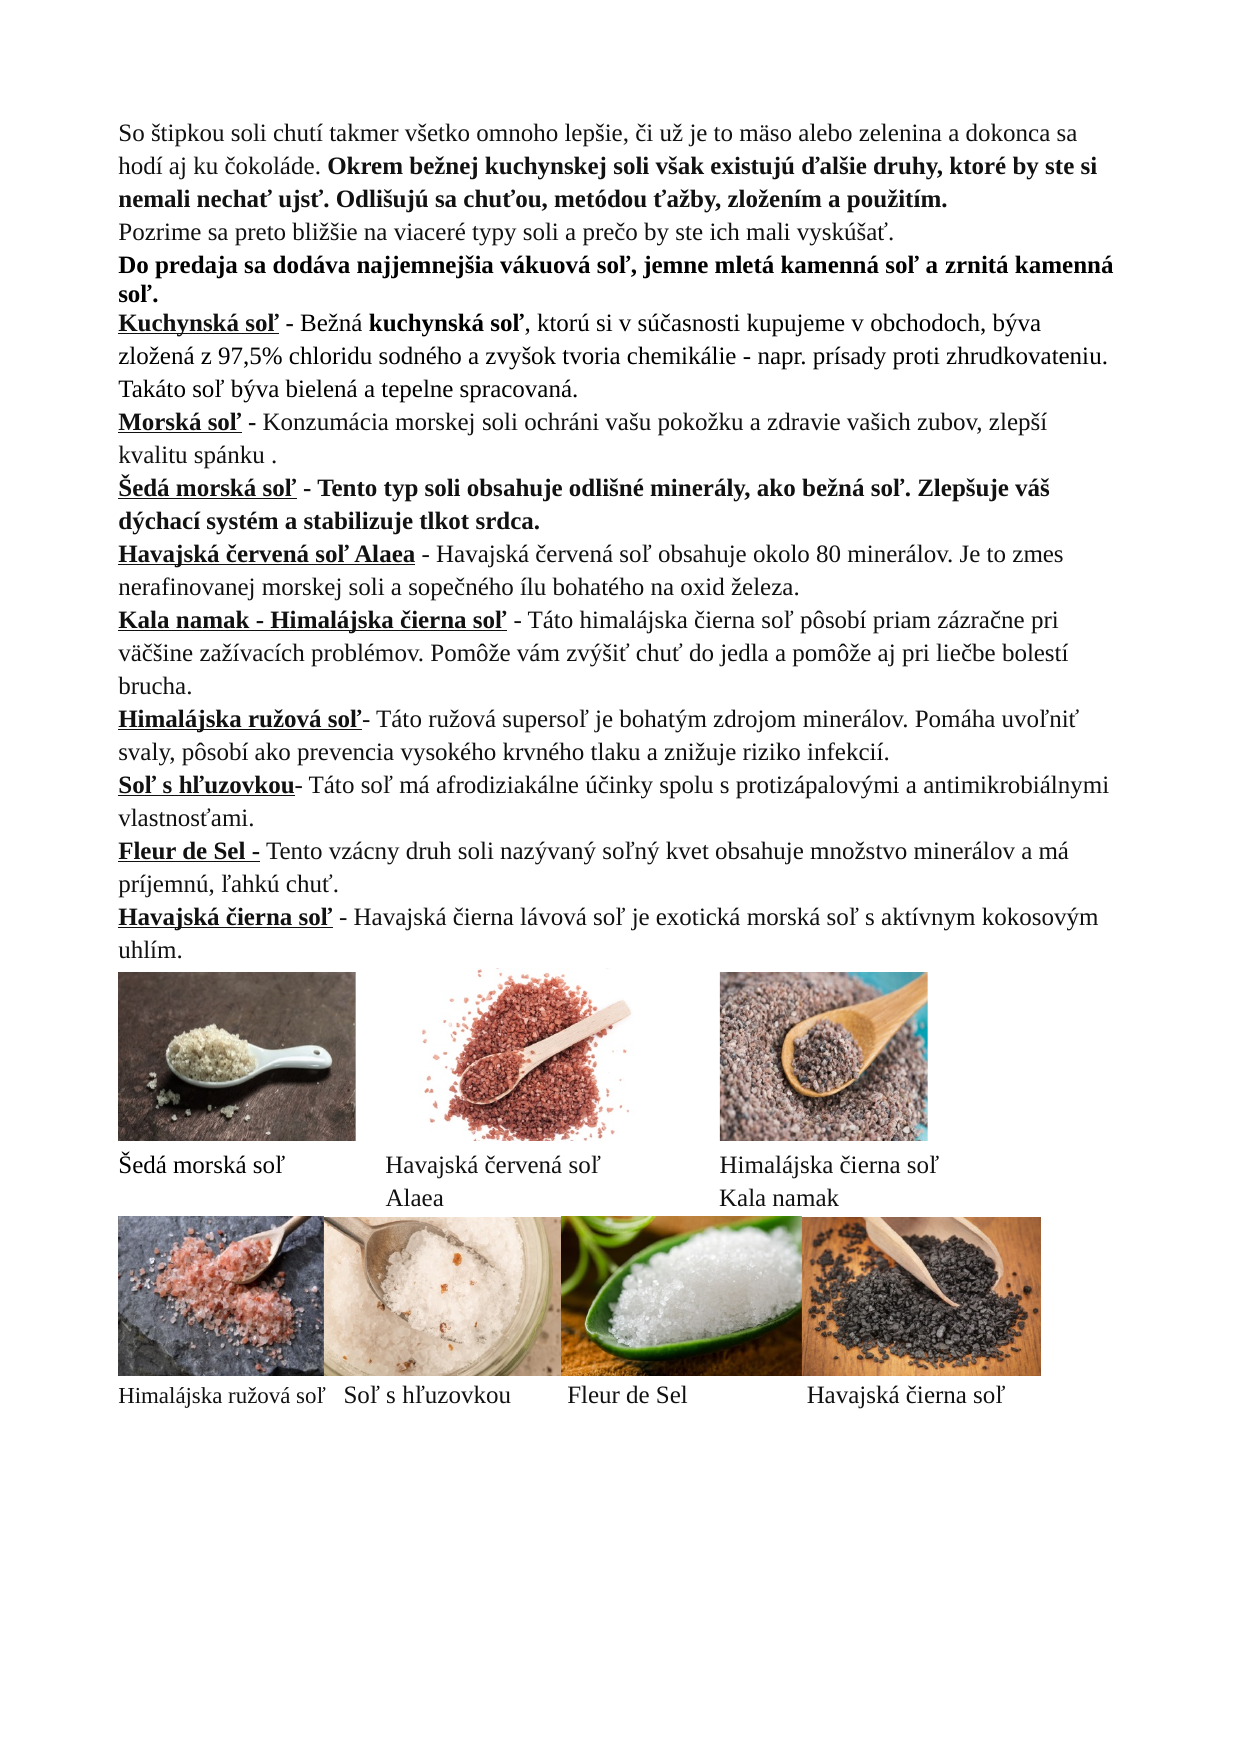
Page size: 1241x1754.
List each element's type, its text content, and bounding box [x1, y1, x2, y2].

text Himalájska ružová soľ- Táto ružová supersoľ je bohatým zdrojom minerálov. Pomáha uvoľniť svaly, pôsobí ako prevencia vysokého krvného tlaku a znižuje riziko infekcií. [118, 704, 1122, 766]
text Himalájska ružová soľ Soľ s hľuzovkou Fleur de Sel Havajská čierna soľ [118, 1380, 1122, 1409]
text Fleur de Sel - Tento vzácny druh soli nazývaný soľný kvet obsahuje množstvo minerálov a má príjemnú, ľahkú chuť. [118, 836, 1122, 898]
picture [719, 972, 928, 1141]
text Soľ s hľuzovkou- Táto soľ má afrodiziakálne účinky spolu s protizápalovými a antimikrobiálnymi vlastnosťami. [118, 770, 1122, 832]
picture [118, 1216, 1041, 1376]
text So štipkou soli chutí takmer všetko omnoho lepšie, či už je to mäso alebo zelenina a dokonca sa hodí aj ku čokoláde. Okrem bežnej kuchynskej soli však existujú ďalšie druhy, ktoré by ste si nemali nechať ujsť. Odlišujú sa chuťou, metódou ťažby, zložením a použitím. [118, 118, 1122, 213]
text Kala namak - Himalájska čierna soľ - Táto himalájska čierna soľ pôsobí priam zázračne pri väčšine zažívacích problémov. Pomôže vám zvýšiť chuť do jedla a pomôže aj pri liečbe bolestí brucha. [118, 605, 1122, 700]
subtitle Morská soľ - Konzumácia morskej soli ochráni vašu pokožku a zdravie vašich zubov, zlepší kvalitu spánku . [118, 407, 1122, 468]
subtitle Kuchynská soľ - Bežná kuchynská soľ, ktorú si v súčasnosti kupujeme v obchodoch, býva zložená z 97,5% chloridu sodného a zvyšok tvoria chemikálie - napr. prísady proti zhrudkovateniu. Takáto soľ býva bielená a tepelne spracovaná. [118, 308, 1122, 402]
text Havajská červená soľ Alaea - Havajská červená soľ obsahuje okolo 80 minerálov. Je to zmes nerafinovanej morskej soli a sopečného ílu bohatého na oxid železa. [118, 539, 1122, 601]
text Do predaja sa dodáva najjemnejšia vákuová soľ, jemne mletá kamenná soľ a zrnitá kamenná soľ. [118, 250, 1122, 308]
text Havajská čierna soľ - Havajská čierna lávová soľ je exotická morská soľ s aktívnym kokosovým uhlím. [118, 902, 1122, 964]
text Šedá morská soľ - Tento typ soli obsahuje odlišné minerály, ako bežná soľ. Zlepšuje váš dýchací systém a stabilizuje tlkot srdca. [118, 473, 1122, 534]
picture [418, 968, 645, 1141]
picture [118, 972, 356, 1141]
text Šedá morská soľ Havajská červená soľ Himalájska čierna soľ [118, 1150, 1122, 1179]
text Pozrime sa preto bližšie na viaceré typy soli a prečo by ste ich mali vyskúšať. [118, 217, 1122, 246]
text Alaea Kala namak [118, 1183, 1122, 1212]
